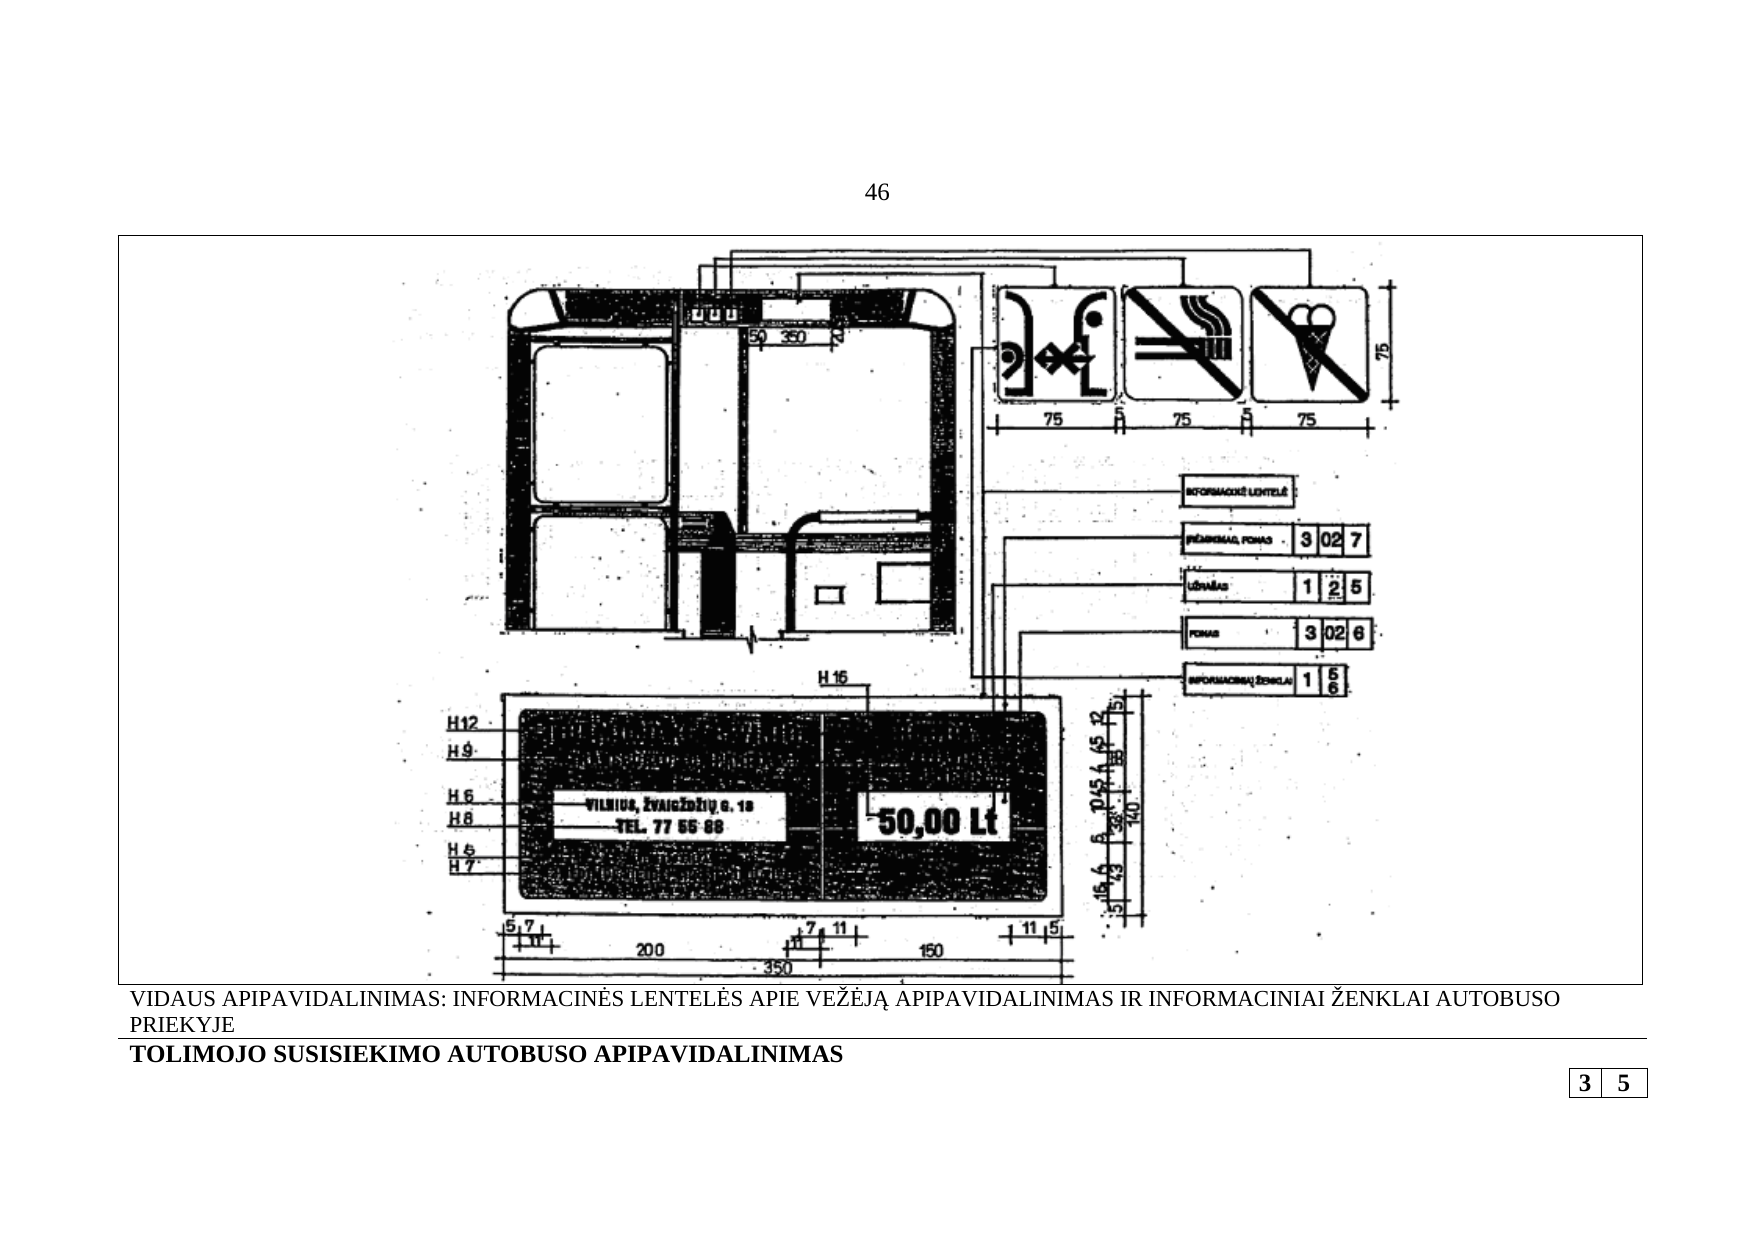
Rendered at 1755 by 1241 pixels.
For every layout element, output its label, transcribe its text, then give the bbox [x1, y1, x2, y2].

table_cell [1642, 984, 1647, 1038]
table_cell 3 [1570, 1069, 1601, 1097]
table_cell 5 [1602, 1069, 1647, 1097]
table_cell TOLIMOJO SUSISIEKIMO AUTOBUSO APIPAVIDALINIMAS [118, 1039, 1570, 1097]
table_cell [1601, 1039, 1647, 1067]
table_cell [1570, 1039, 1601, 1067]
table_header [1643, 235, 1647, 984]
table_header [119, 236, 392, 984]
table_header [1401, 236, 1642, 984]
table_cell VIDAUS APIPAVIDALINIMAS: INFORMACINĖS LENTELĖS APIE VEŽĖJĄ APIPAVIDALINIMAS IR INFORMACINIAI ŽENKLAI AUTOBUSO PRIEKYJE [118, 985, 1642, 1038]
